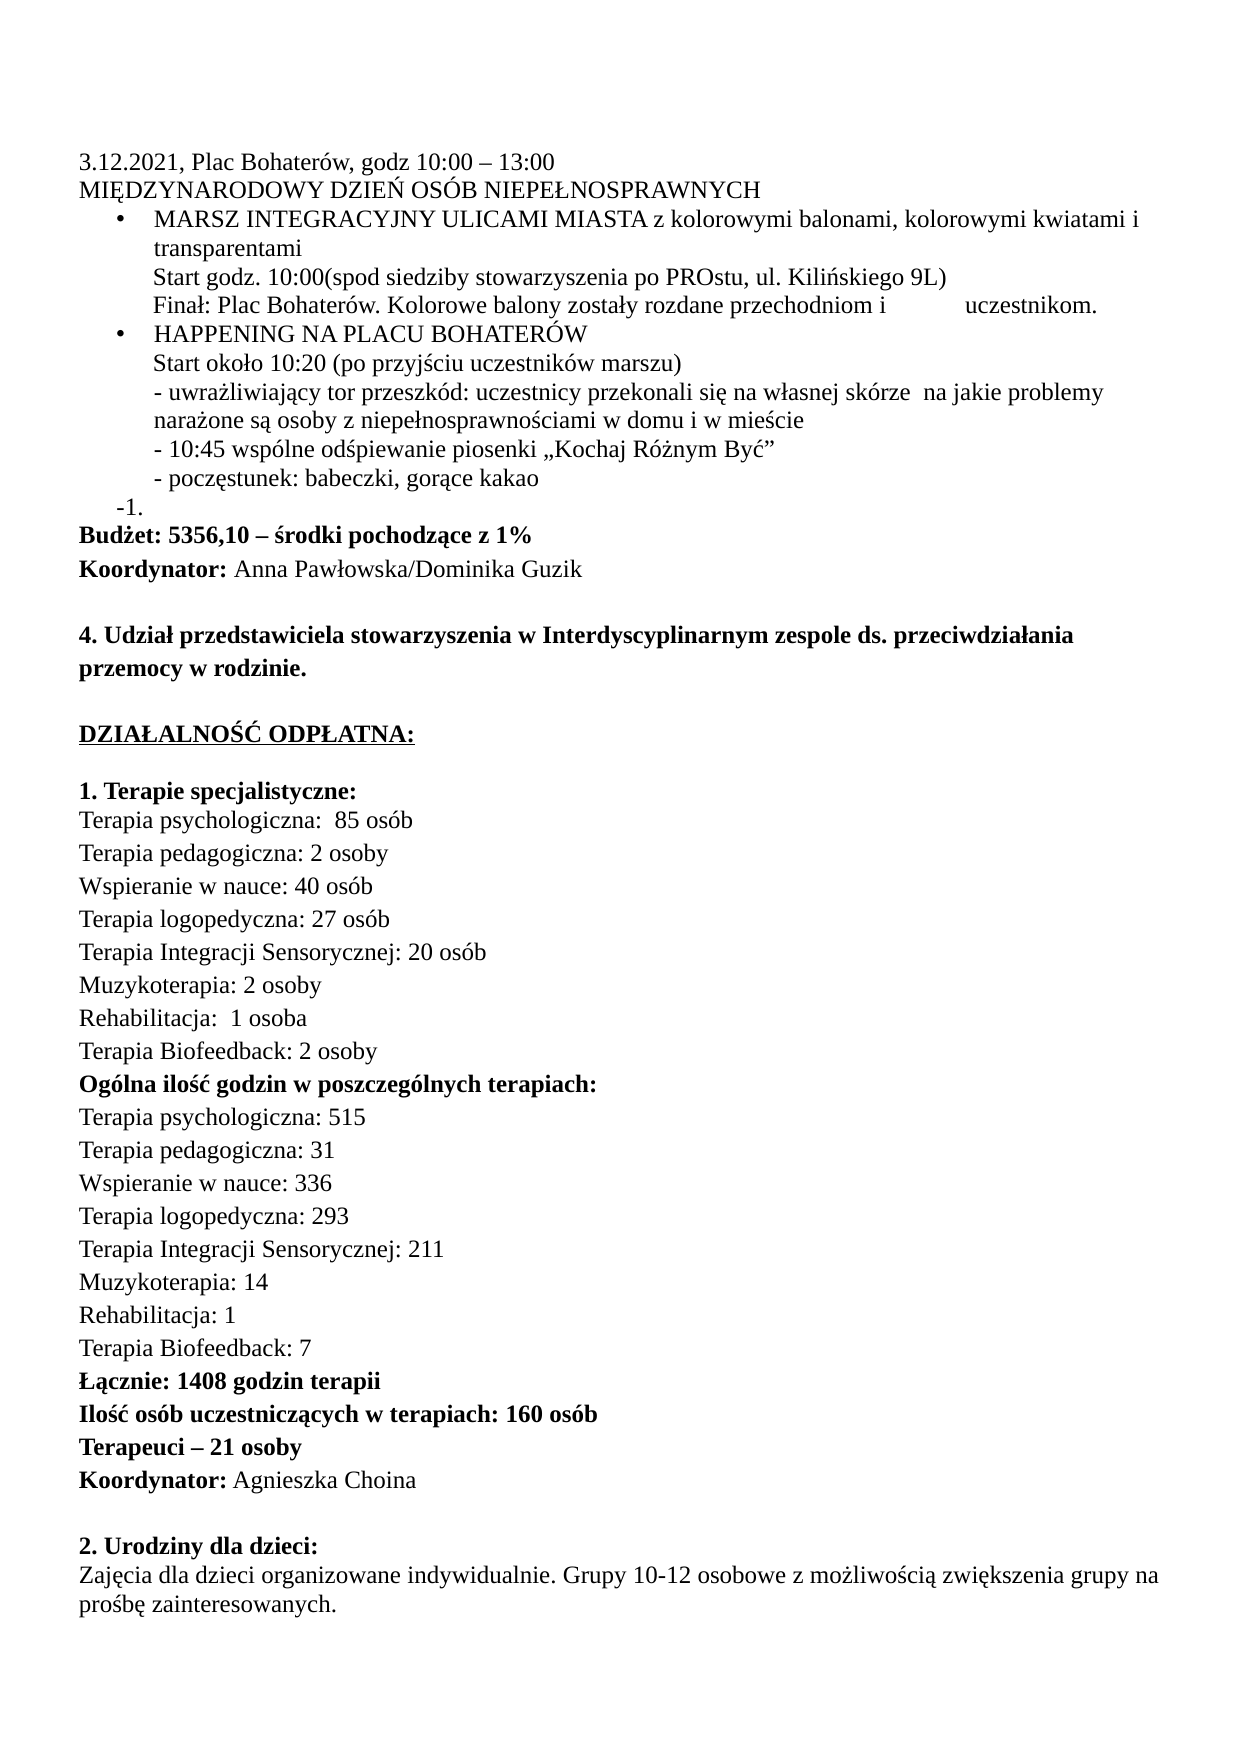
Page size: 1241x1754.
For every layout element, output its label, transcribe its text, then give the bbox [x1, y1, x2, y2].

text Muzykoterapia: 2 osoby [79, 970, 1176, 999]
text Wspieranie w nauce: 40 osób [79, 871, 1176, 900]
text Terapia pedagogiczna: 2 osoby [79, 838, 1176, 867]
text MIĘDZYNARODOWY DZIEŃ OSÓB NIEPEŁNOSPRAWNYCH [79, 176, 1176, 204]
list HAPPENING NA PLACU BOHATERÓW [116, 319, 1176, 348]
text Koordynator: Agnieszka Choina [79, 1465, 1176, 1494]
list - 10:45 wspólne odśpiewanie piosenki „Kochaj Różnym Być” [116, 434, 1176, 463]
text Start godz. 10:00(spod siedziby stowarzyszenia po PROstu, ul. Kilińskiego 9L) [79, 262, 1176, 291]
text Terapia pedagogiczna: 31 [79, 1135, 1176, 1164]
text Ogólna ilość godzin w poszczególnych terapiach: [79, 1069, 1176, 1098]
text Koordynator: Anna Pawłowska/Dominika Guzik [79, 554, 1176, 582]
text Rehabilitacja: 1 osoba [79, 1003, 1176, 1032]
text Terapia Biofeedback: 7 [79, 1333, 1176, 1362]
text Budżet: 5356,10 – środki pochodzące z 1% [79, 521, 1176, 549]
text Finał: Plac Bohaterów. Kolorowe balony zostały rozdane przechodniom i uczestnikom. [79, 291, 1176, 319]
text Terapia psychologiczna: 85 osób [79, 805, 1176, 834]
text DZIAŁALNOŚĆ ODPŁATNA: [79, 719, 1176, 747]
list MARSZ INTEGRACYJNY ULICAMI MIASTA z kolorowymi balonami, kolorowymi kwiatami i transparentami [116, 204, 1176, 262]
text Terapia Integracji Sensorycznej: 211 [79, 1234, 1176, 1263]
text Wspieranie w nauce: 336 [79, 1168, 1176, 1197]
text Zajęcia dla dzieci organizowane indywidualnie. Grupy 10-12 osobowe z możliwością zwiększenia grupy na prośbę zainteresowanych. [79, 1560, 1176, 1618]
text 1. Terapie specjalistyczne: [79, 776, 1176, 805]
text Terapeuci – 21 osoby [79, 1432, 1176, 1461]
text Rehabilitacja: 1 [79, 1300, 1176, 1329]
text Start około 10:20 (po przyjściu uczestników marszu) [79, 348, 1176, 377]
list - uwrażliwiający tor przeszkód: uczestnicy przekonali się na własnej skórze na jakie problemy narażone są osoby z niepełnosprawnościami w domu i w mieście [116, 377, 1176, 434]
text Terapia logopedyczna: 293 [79, 1201, 1176, 1230]
text Muzykoterapia: 14 [79, 1267, 1176, 1296]
text Łącznie: 1408 godzin terapii [79, 1366, 1176, 1395]
text 2. Urodziny dla dzieci: [79, 1531, 1176, 1560]
text 3.12.2021, Plac Bohaterów, godz 10:00 – 13:00 [79, 147, 1176, 176]
text 4. Udział przedstawiciela stowarzyszenia w Interdyscyplinarnym zespole ds. przeciwdziałania przemocy w rodzinie. [79, 620, 1176, 681]
text Terapia psychologiczna: 515 [79, 1102, 1176, 1131]
text Terapia logopedyczna: 27 osób [79, 904, 1176, 933]
text Terapia Integracji Sensorycznej: 20 osób [79, 937, 1176, 966]
list - poczęstunek: babeczki, gorące kakao [116, 463, 1176, 492]
list Ilość osób uczestniczących w terapiach: 160 osób [79, 1399, 1176, 1428]
text Terapia Biofeedback: 2 osoby [79, 1036, 1176, 1065]
